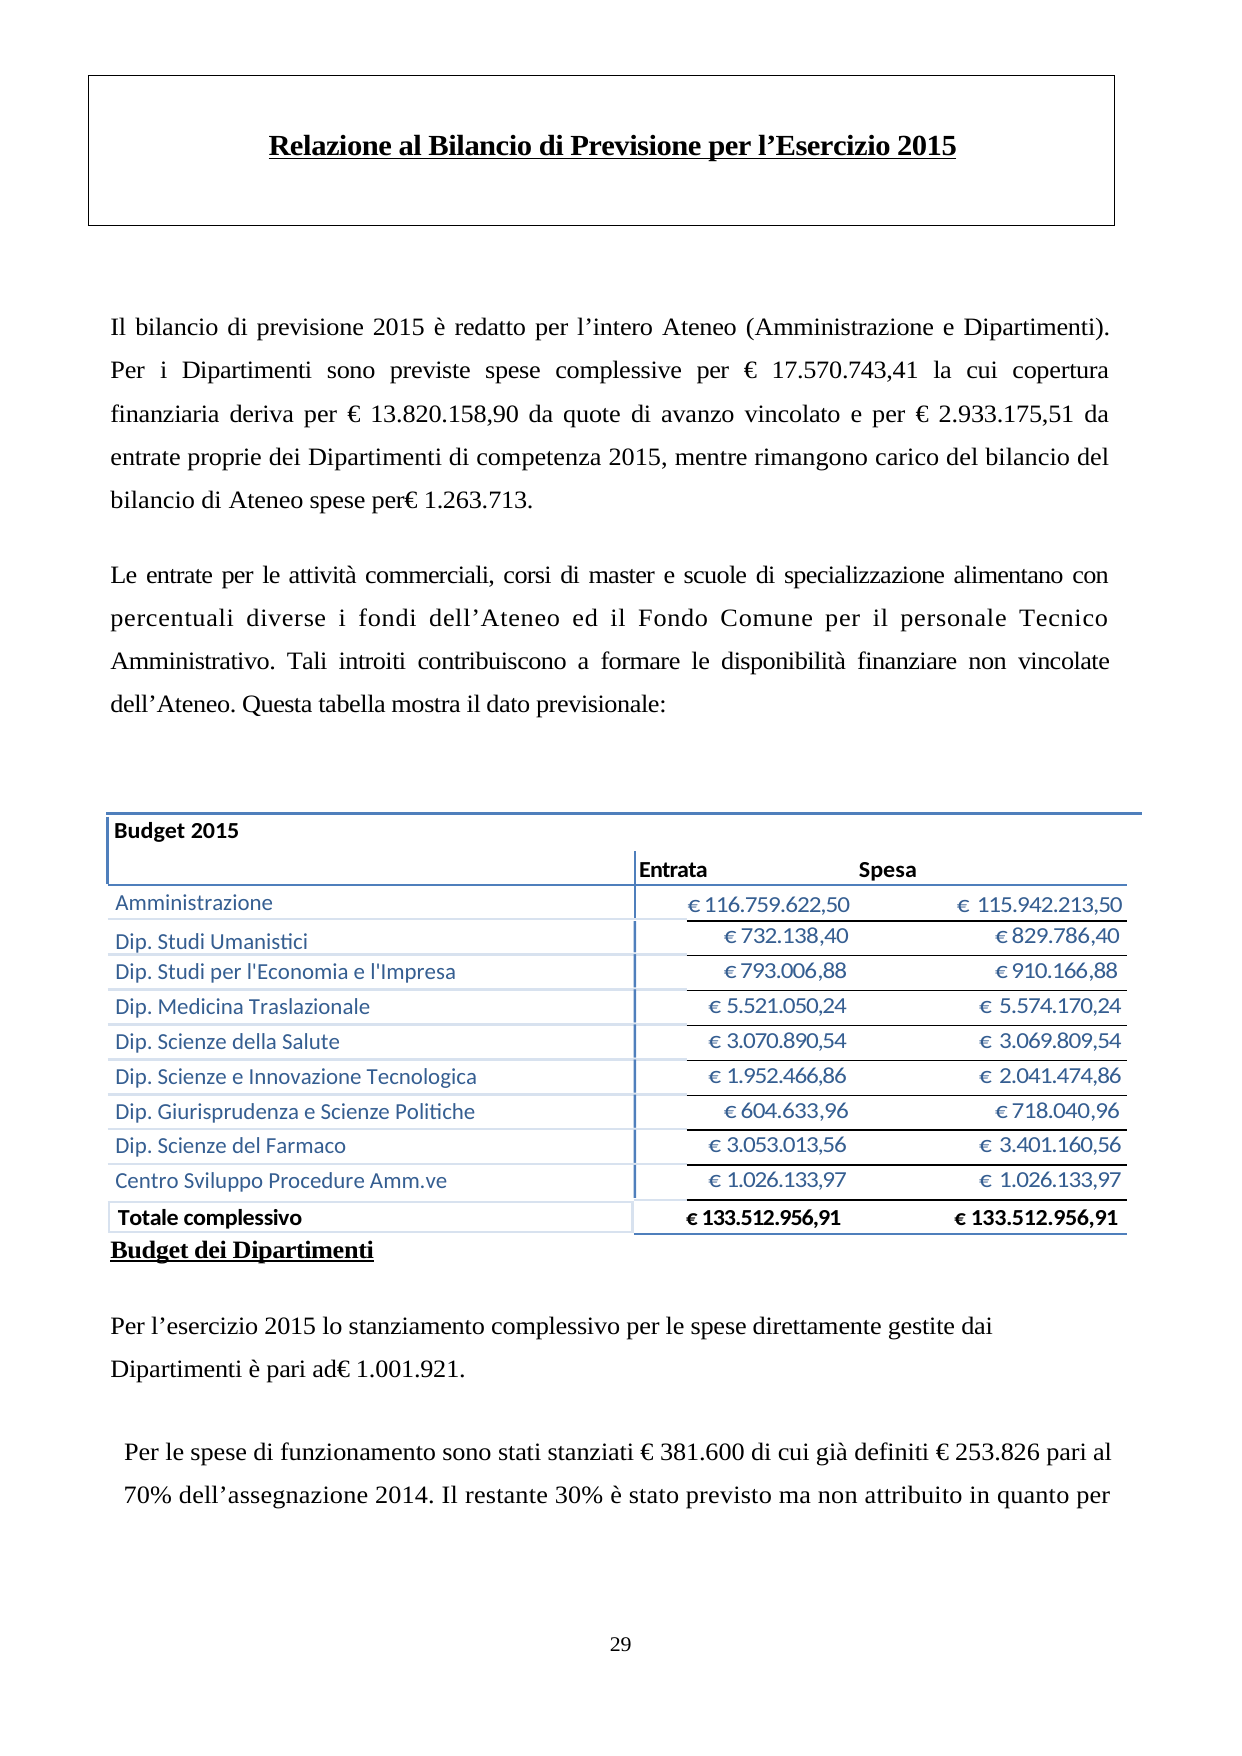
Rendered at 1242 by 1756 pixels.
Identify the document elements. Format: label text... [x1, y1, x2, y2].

table_cell € [972, 1131, 995, 1164]
table_cell 1.026.133,97 [995, 1166, 1127, 1199]
table_cell 3.069.809,54 [995, 1026, 1127, 1059]
text Totale complessivo [118, 1203, 631, 1231]
table_cell € [972, 991, 995, 1024]
table_cell 1.952.466,86 [724, 1061, 972, 1094]
table_cell € [972, 1166, 995, 1199]
table_cell [972, 956, 995, 989]
text Per le spese di funzionamento sono stati stanziati € 381.600 di cui già definiti € 253.826 pari al 70% dell’assegnazione 2014. Il restante 30% è stato previsto ma non attribuito in quanto per [88, 1437, 1148, 1509]
text Budget 2015 [114, 817, 1142, 844]
text € 133.512.956,91 € 133.512.956,91 [686, 1203, 1127, 1231]
table_cell 1.026.133,97 [724, 1166, 972, 1199]
text Amministrazione [115, 890, 634, 916]
text Il bilancio di previsione 2015 è redatto per l’intero Ateneo (Amministrazione e Dipartimenti). Per i Dipartimenti sono previste spese complessive per € 17.570.743,41 la cui copertura finanziaria deriva per € 13.820.158,90 da quote di avanzo vincolato e per € 2.933.175,51 da entrate proprie dei Dipartimenti di competenza 2015, mentre rimangono carico del bilancio del bilancio di Ateneo spese per€ 1.263.713. [110, 312, 1111, 514]
table_cell € 732.138,40 [724, 922, 972, 954]
text Entrata Spesa [639, 855, 1142, 883]
table_cell € [687, 1026, 724, 1059]
text Centro Sviluppo Procedure Amm.ve [115, 1166, 634, 1194]
text Dip. Scienze della Salute [115, 1027, 634, 1055]
text Dip. Studi Umanistici [115, 927, 634, 953]
table_cell € 910.166,88 [995, 956, 1127, 989]
table_cell 5.574.170,24 [995, 991, 1127, 1024]
text Per l’esercizio 2015 lo stanziamento complessivo per le spese direttamente gestite dai Dipartimenti è pari ad€ 1.001.921. [110, 1311, 1126, 1383]
table_cell 3.070.890,54 [724, 1026, 972, 1059]
text Le entrate per le attività commerciali, corsi di master e scuole di specializzazione alimentano con percentuali diverse i fondi dell’Ateneo ed il Fondo Comune per il personale Tecnico Amministrativo. Tali introiti contribuiscono a formare le disponibilità finanziare non vincolate dell’Ateneo. Questa tabella mostra il dato previsionale: [110, 560, 1111, 718]
table_cell 3.053.013,56 [724, 1131, 972, 1164]
table_cell € [687, 1061, 724, 1094]
text Dip. Studi per l'Economia e l'Impresa [115, 957, 634, 985]
text Dip. Scienze e Innovazione Tecnologica [115, 1062, 634, 1090]
table_cell [687, 956, 724, 989]
text Dip. Medicina Traslazionale [115, 992, 634, 1020]
table_cell [687, 1096, 724, 1129]
table_header € 116.759.622,50 € [687, 890, 972, 920]
table_cell € 604.633,96 [724, 1096, 972, 1129]
table_cell [972, 1096, 995, 1129]
text Dip. Scienze del Farmaco [115, 1131, 634, 1159]
table_cell [972, 922, 995, 954]
table_header 115.942.213,50 [972, 890, 1127, 920]
table_cell € 829.786,40 [995, 922, 1127, 954]
table_cell 2.041.474,86 [995, 1061, 1127, 1094]
table_header Relazione al Bilancio di Previsione per l’Esercizio 2015 [89, 76, 1114, 225]
table_cell € 718.040,96 [995, 1096, 1127, 1129]
table_cell € [687, 991, 724, 1024]
table_cell 3.401.160,56 [995, 1131, 1127, 1164]
table_cell € [687, 1166, 724, 1199]
table_cell € [972, 1061, 995, 1094]
text Budget dei Dipartimenti [110, 840, 1148, 1264]
table_cell € 793.006,88 [724, 956, 972, 989]
table_cell € [972, 1026, 995, 1059]
table_cell € [687, 1131, 724, 1164]
table_cell [687, 922, 724, 954]
text Dip. Giurisprudenza e Scienze Politiche [115, 1097, 634, 1125]
table_cell 5.521.050,24 [724, 991, 972, 1024]
